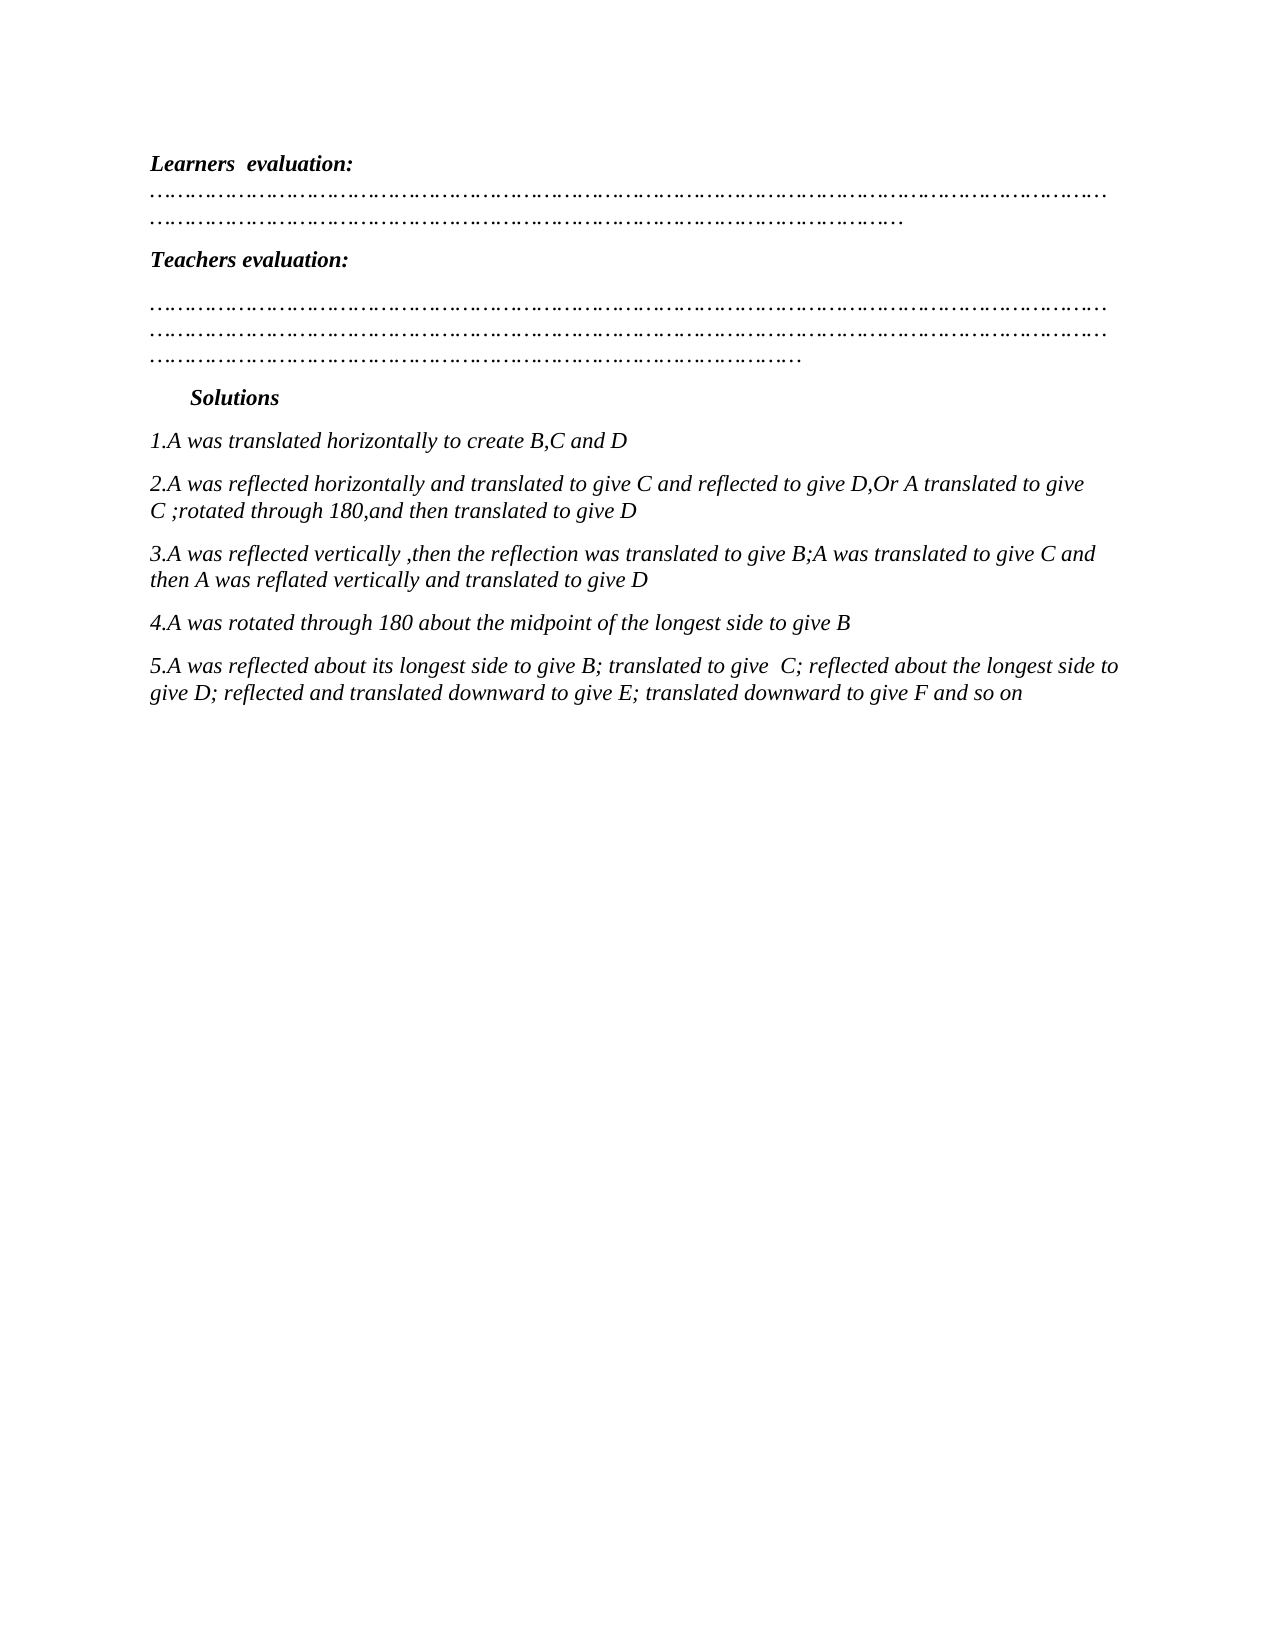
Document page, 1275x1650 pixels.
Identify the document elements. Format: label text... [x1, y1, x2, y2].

text 2.A was reflected horizontally and translated to give C and reflected to give D,Or A translated to give C ;rotated through 180,and then translated to give D [150, 471, 1125, 523]
text 3.A was reflected vertically ,then the reflection was translated to give B;A was translated to give C and then A was reflated vertically and translated to give D [150, 540, 1125, 593]
text 4.A was rotated through 180 about the midpoint of the longest side to give B [150, 609, 1125, 636]
text Learners evaluation: ……………………………………………………………………………………………………………………………………………………………………………………………………………………………… [150, 150, 1125, 229]
text ……………………………………………………………………………………………………………………………………………………………………………………………………………………………………………………………………………………………………………………………………………… [150, 289, 1125, 368]
text Solutions [150, 384, 1125, 411]
text Teachers evaluation: [150, 246, 1125, 272]
text 5.A was reflected about its longest side to give B; translated to give C; reflected about the longest side to give D; reflected and translated downward to give E; translated downward to give F and so on [150, 652, 1125, 705]
text 1.A was translated horizontally to create B,C and D [150, 427, 1125, 454]
